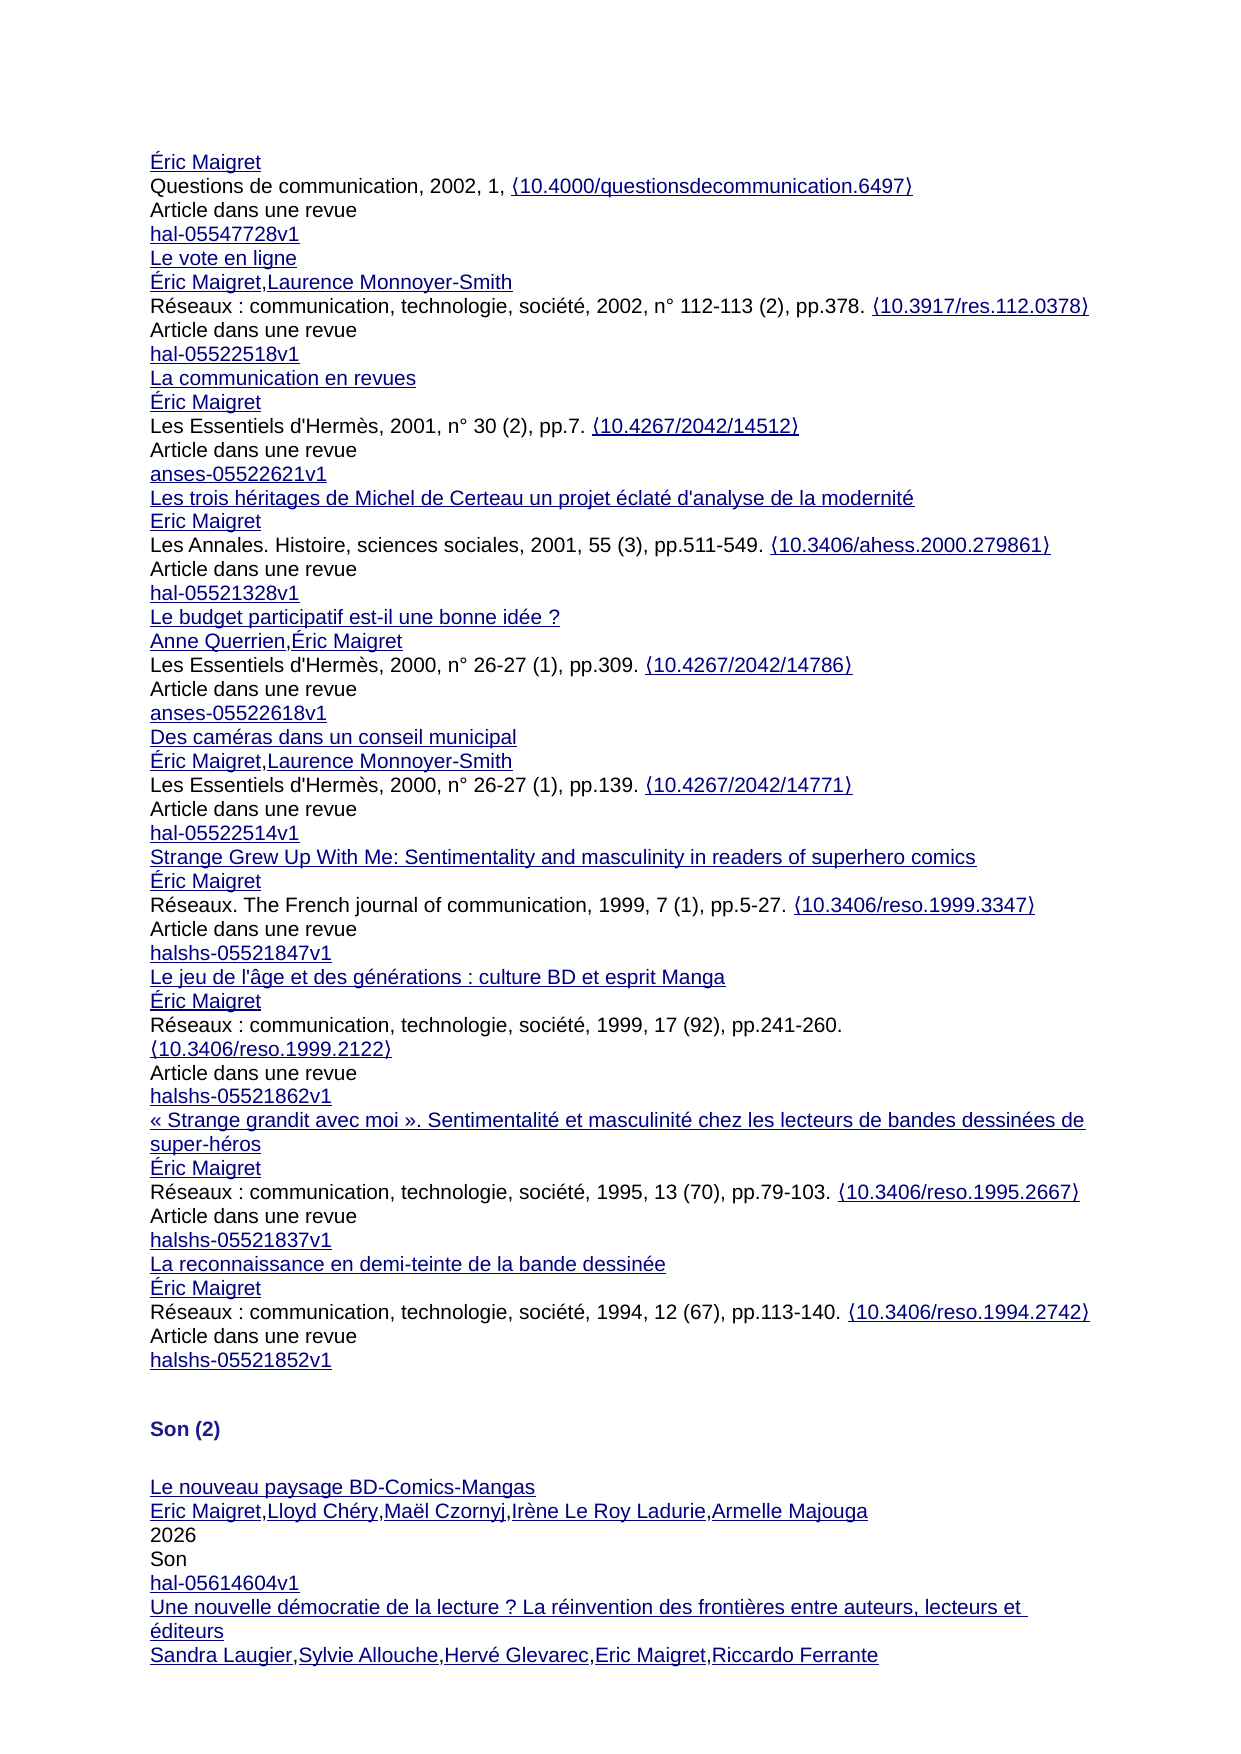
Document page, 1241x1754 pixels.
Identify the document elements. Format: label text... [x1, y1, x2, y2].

table_header Le nouveau paysage BD-Comics-Mangas Eric Maigret,Lloyd Chéry,Maël Czornyj,Irène Le Roy Ladurie,Armelle Majouga 2026 Son hal-05614604v1 [150, 1475, 1090, 1595]
table_cell Le vote en ligne Éric Maigret,Laurence Monnoyer-Smith Réseaux : communication, technologie, société, 2002, n° 112-113 (2), pp.378. ⟨10.3917/res.112.0378⟩ Article dans une revue hal-05522518v1 [150, 246, 1090, 366]
subtitle Son (2) [150, 1417, 1090, 1441]
table_cell « Strange grandit avec moi ». Sentimentalité et masculinité chez les lecteurs de bandes dessinées de super-héros Éric Maigret Réseaux : communication, technologie, société, 1995, 13 (70), pp.79-103. ⟨10.3406/reso.1995.2667⟩ Article dans une revue halshs-05521837v1 [150, 1108, 1090, 1252]
table_cell La communication en revues Éric Maigret Les Essentiels d'Hermès, 2001, n° 30 (2), pp.7. ⟨10.4267/2042/14512⟩ Article dans une revue anses-05522621v1 [150, 366, 1090, 485]
table_cell Strange Grew Up With Me: Sentimentality and masculinity in readers of superhero comics Éric Maigret Réseaux. The French journal of communication, 1999, 7 (1), pp.5-27. ⟨10.3406/reso.1999.3347⟩ Article dans une revue halshs-05521847v1 [150, 845, 1090, 964]
table_cell Le budget participatif est-il une bonne idée ? Anne Querrien,Éric Maigret Les Essentiels d'Hermès, 2000, n° 26-27 (1), pp.309. ⟨10.4267/2042/14786⟩ Article dans une revue anses-05522618v1 [150, 605, 1090, 725]
table_cell La reconnaissance en demi-teinte de la bande dessinée Éric Maigret Réseaux : communication, technologie, société, 1994, 12 (67), pp.113-140. ⟨10.3406/reso.1994.2742⟩ Article dans une revue halshs-05521852v1 [150, 1252, 1090, 1372]
table_cell Une nouvelle démocratie de la lecture ? La réinvention des frontières entre auteurs, lecteurs et éditeurs Sandra Laugier,Sylvie Allouche,Hervé Glevarec,Eric Maigret,Riccardo Ferrante [150, 1595, 1090, 1667]
table_cell Le jeu de l'âge et des générations : culture BD et esprit Manga Éric Maigret Réseaux : communication, technologie, société, 1999, 17 (92), pp.241-260. ⟨10.3406/reso.1999.2122⟩ Article dans une revue halshs-05521862v1 [150, 965, 1090, 1108]
table_cell Des caméras dans un conseil municipal Éric Maigret,Laurence Monnoyer-Smith Les Essentiels d'Hermès, 2000, n° 26-27 (1), pp.139. ⟨10.4267/2042/14771⟩ Article dans une revue hal-05522514v1 [150, 725, 1090, 845]
table_cell Les trois héritages de Michel de Certeau un projet éclaté d'analyse de la modernité Eric Maigret Les Annales. Histoire, sciences sociales, 2001, 55 (3), pp.511-549. ⟨10.3406/ahess.2000.279861⟩ Article dans une revue hal-05521328v1 [150, 485, 1090, 605]
table_cell Éric Maigret Questions de communication, 2002, 1, ⟨10.4000/questionsdecommunication.6497⟩ Article dans une revue hal-05547728v1 [150, 150, 1090, 246]
